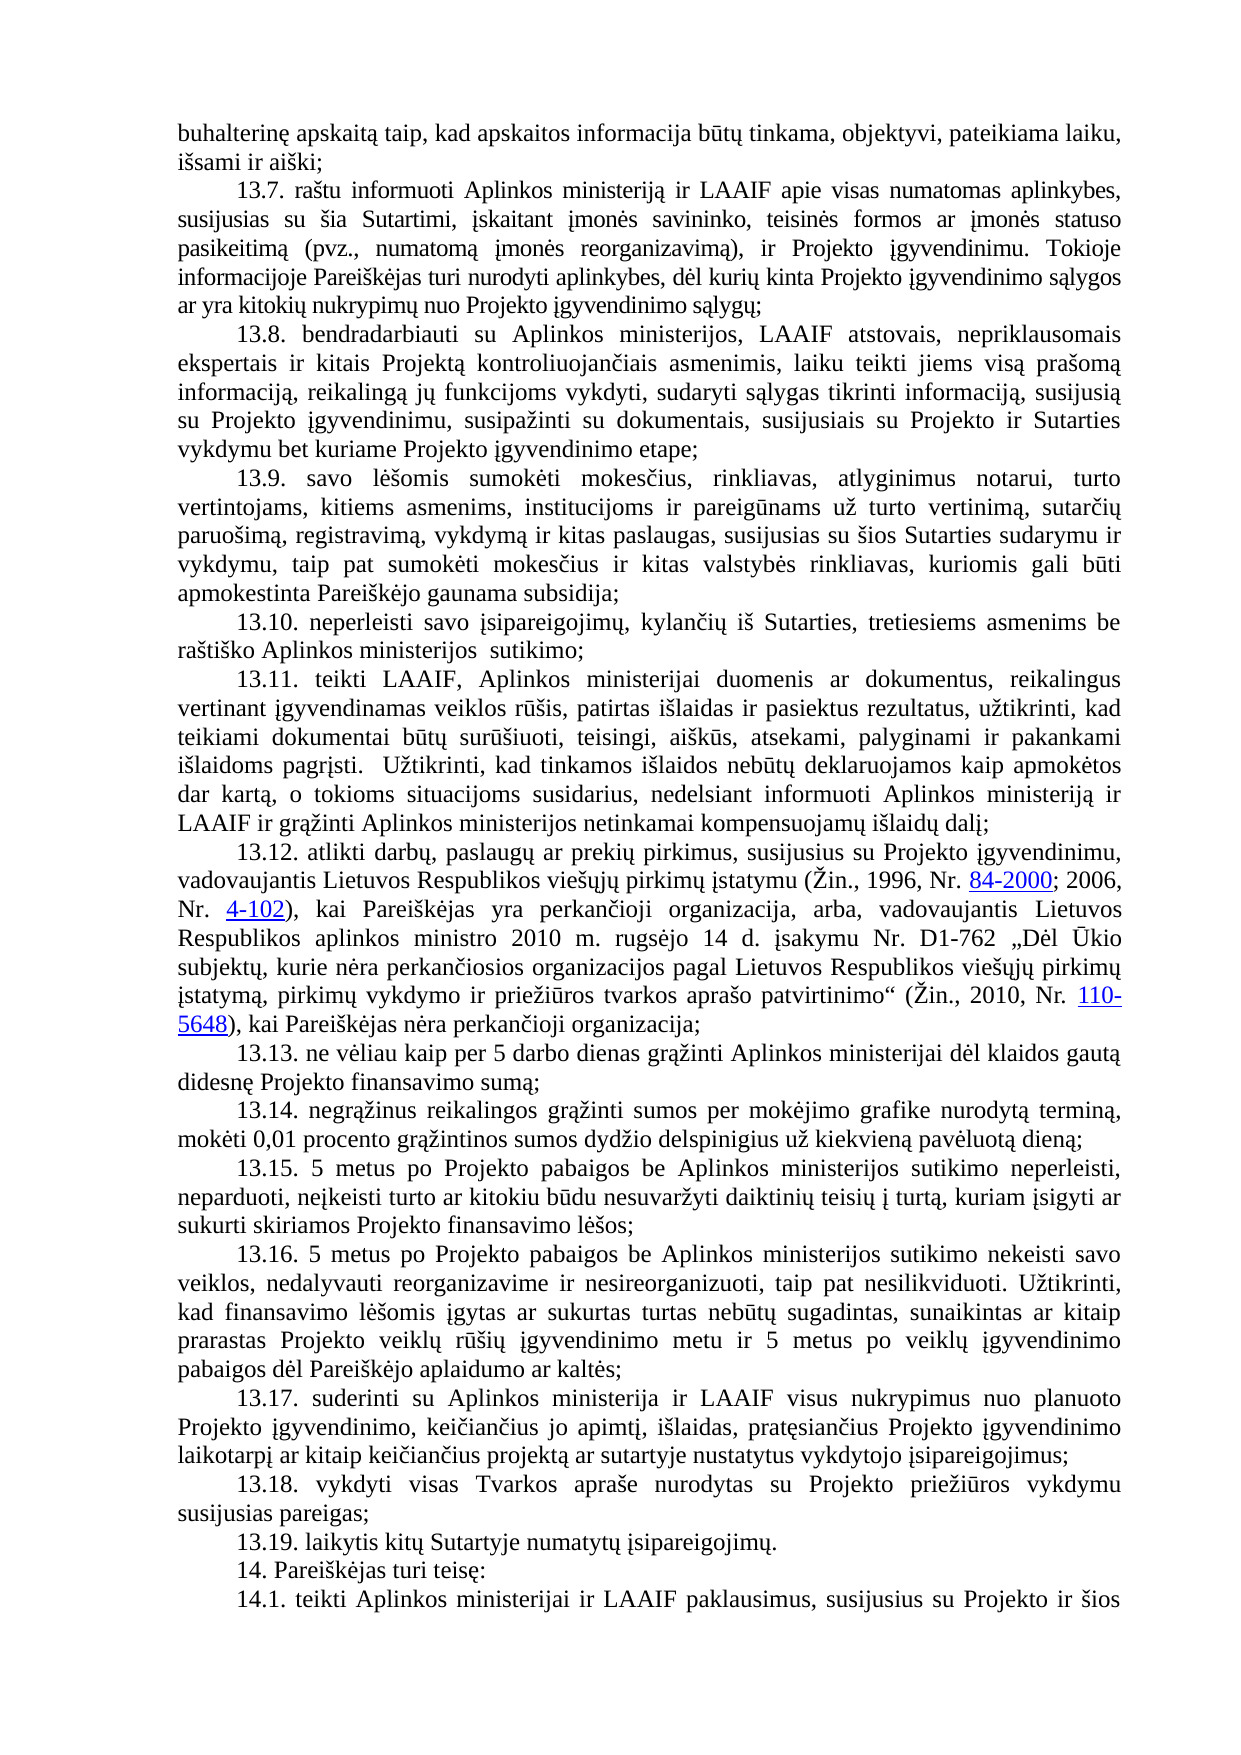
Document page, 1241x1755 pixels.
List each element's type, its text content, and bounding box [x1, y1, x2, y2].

text 13.16. 5 metus po Projekto pabaigos be Aplinkos ministerijos sutikimo nekeisti savo veiklos, nedalyvauti reorganizavime ir nesireorganizuoti, taip pat nesilikviduoti. Užtikrinti, kad finansavimo lėšomis įgytas ar sukurtas turtas nebūtų sugadintas, sunaikintas ar kitaip prarastas Projekto veiklų rūšių įgyvendinimo metu ir 5 metus po veiklų įgyvendinimo pabaigos dėl Pareiškėjo aplaidumo ar kaltės; [177, 1239, 1122, 1383]
text 14. Pareiškėjas turi teisę: [177, 1556, 1122, 1584]
text 13.13. ne vėliau kaip per 5 darbo dienas grąžinti Aplinkos ministerijai dėl klaidos gautą didesnę Projekto finansavimo sumą; [177, 1038, 1122, 1096]
text 14.1. teikti Aplinkos ministerijai ir LAAIF paklausimus, susijusius su Projekto ir šios [177, 1584, 1122, 1613]
text 13.18. vykdyti visas Tvarkos apraše nurodytas su Projekto priežiūros vykdymu susijusias pareigas; [177, 1469, 1122, 1527]
text 13.10. neperleisti savo įsipareigojimų, kylančių iš Sutarties, tretiesiems asmenims be raštiško Aplinkos ministerijos sutikimo; [177, 607, 1122, 664]
text 13.9. savo lėšomis sumokėti mokesčius, rinkliavas, atlyginimus notarui, turto vertintojams, kitiems asmenims, institucijoms ir pareigūnams už turto vertinimą, sutarčių paruošimą, registravimą, vykdymą ir kitas paslaugas, susijusias su šios Sutarties sudarymu ir vykdymu, taip pat sumokėti mokesčius ir kitas valstybės rinkliavas, kuriomis gali būti apmokestinta Pareiškėjo gaunama subsidija; [177, 463, 1122, 607]
text 13.14. negrąžinus reikalingos grąžinti sumos per mokėjimo grafike nurodytą terminą, mokėti 0,01 procento grąžintinos sumos dydžio delspinigius už kiekvieną pavėluotą dieną; [177, 1096, 1122, 1153]
text 13.7. raštu informuoti Aplinkos ministeriją ir LAAIF apie visas numatomas aplinkybes, susijusias su šia Sutartimi, įskaitant įmonės savininko, teisinės formos ar įmonės statuso pasikeitimą (pvz., numatomą įmonės reorganizavimą), ir Projekto įgyvendinimu. Tokioje informacijoje Pareiškėjas turi nurodyti aplinkybes, dėl kurių kinta Projekto įgyvendinimo sąlygos ar yra kitokių nukrypimų nuo Projekto įgyvendinimo sąlygų; [177, 176, 1122, 319]
text buhalterinę apskaitą taip, kad apskaitos informacija būtų tinkama, objektyvi, pateikiama laiku, išsami ir aiški; [177, 118, 1122, 176]
text 13.17. suderinti su Aplinkos ministerija ir LAAIF visus nukrypimus nuo planuoto Projekto įgyvendinimo, keičiančius jo apimtį, išlaidas, pratęsiančius Projekto įgyvendinimo laikotarpį ar kitaip keičiančius projektą ar sutartyje nustatytus vykdytojo įsipareigojimus; [177, 1383, 1122, 1469]
text 13.12. atlikti darbų, paslaugų ar prekių pirkimus, susijusius su Projekto įgyvendinimu, vadovaujantis Lietuvos Respublikos viešųjų pirkimų įstatymu (Žin., 1996, Nr. 84-2000; 2006, Nr. 4-102), kai Pareiškėjas yra perkančioji organizacija, arba, vadovaujantis Lietuvos Respublikos aplinkos ministro 2010 m. rugsėjo 14 d. įsakymu Nr. D1-762 „Dėl Ūkio subjektų, kurie nėra perkančiosios organizacijos pagal Lietuvos Respublikos viešųjų pirkimų įstatymą, pirkimų vykdymo ir priežiūros tvarkos aprašo patvirtinimo“ (Žin., 2010, Nr. 110-5648), kai Pareiškėjas nėra perkančioji organizacija; [177, 837, 1122, 1038]
text 13.19. laikytis kitų Sutartyje numatytų įsipareigojimų. [177, 1527, 1122, 1556]
text 13.8. bendradarbiauti su Aplinkos ministerijos, LAAIF atstovais, nepriklausomais ekspertais ir kitais Projektą kontroliuojančiais asmenimis, laiku teikti jiems visą prašomą informaciją, reikalingą jų funkcijoms vykdyti, sudaryti sąlygas tikrinti informaciją, susijusią su Projekto įgyvendinimu, susipažinti su dokumentais, susijusiais su Projekto ir Sutarties vykdymu bet kuriame Projekto įgyvendinimo etape; [177, 319, 1122, 463]
text 13.11. teikti LAAIF, Aplinkos ministerijai duomenis ar dokumentus, reikalingus vertinant įgyvendinamas veiklos rūšis, patirtas išlaidas ir pasiektus rezultatus, užtikrinti, kad teikiami dokumentai būtų surūšiuoti, teisingi, aiškūs, atsekami, palyginami ir pakankami išlaidoms pagrįsti. Užtikrinti, kad tinkamos išlaidos nebūtų deklaruojamos kaip apmokėtos dar kartą, o tokioms situacijoms susidarius, nedelsiant informuoti Aplinkos ministeriją ir LAAIF ir grąžinti Aplinkos ministerijos netinkamai kompensuojamų išlaidų dalį; [177, 664, 1122, 837]
text 13.15. 5 metus po Projekto pabaigos be Aplinkos ministerijos sutikimo neperleisti, neparduoti, neįkeisti turto ar kitokiu būdu nesuvaržyti daiktinių teisių į turtą, kuriam įsigyti ar sukurti skiriamos Projekto finansavimo lėšos; [177, 1153, 1122, 1239]
